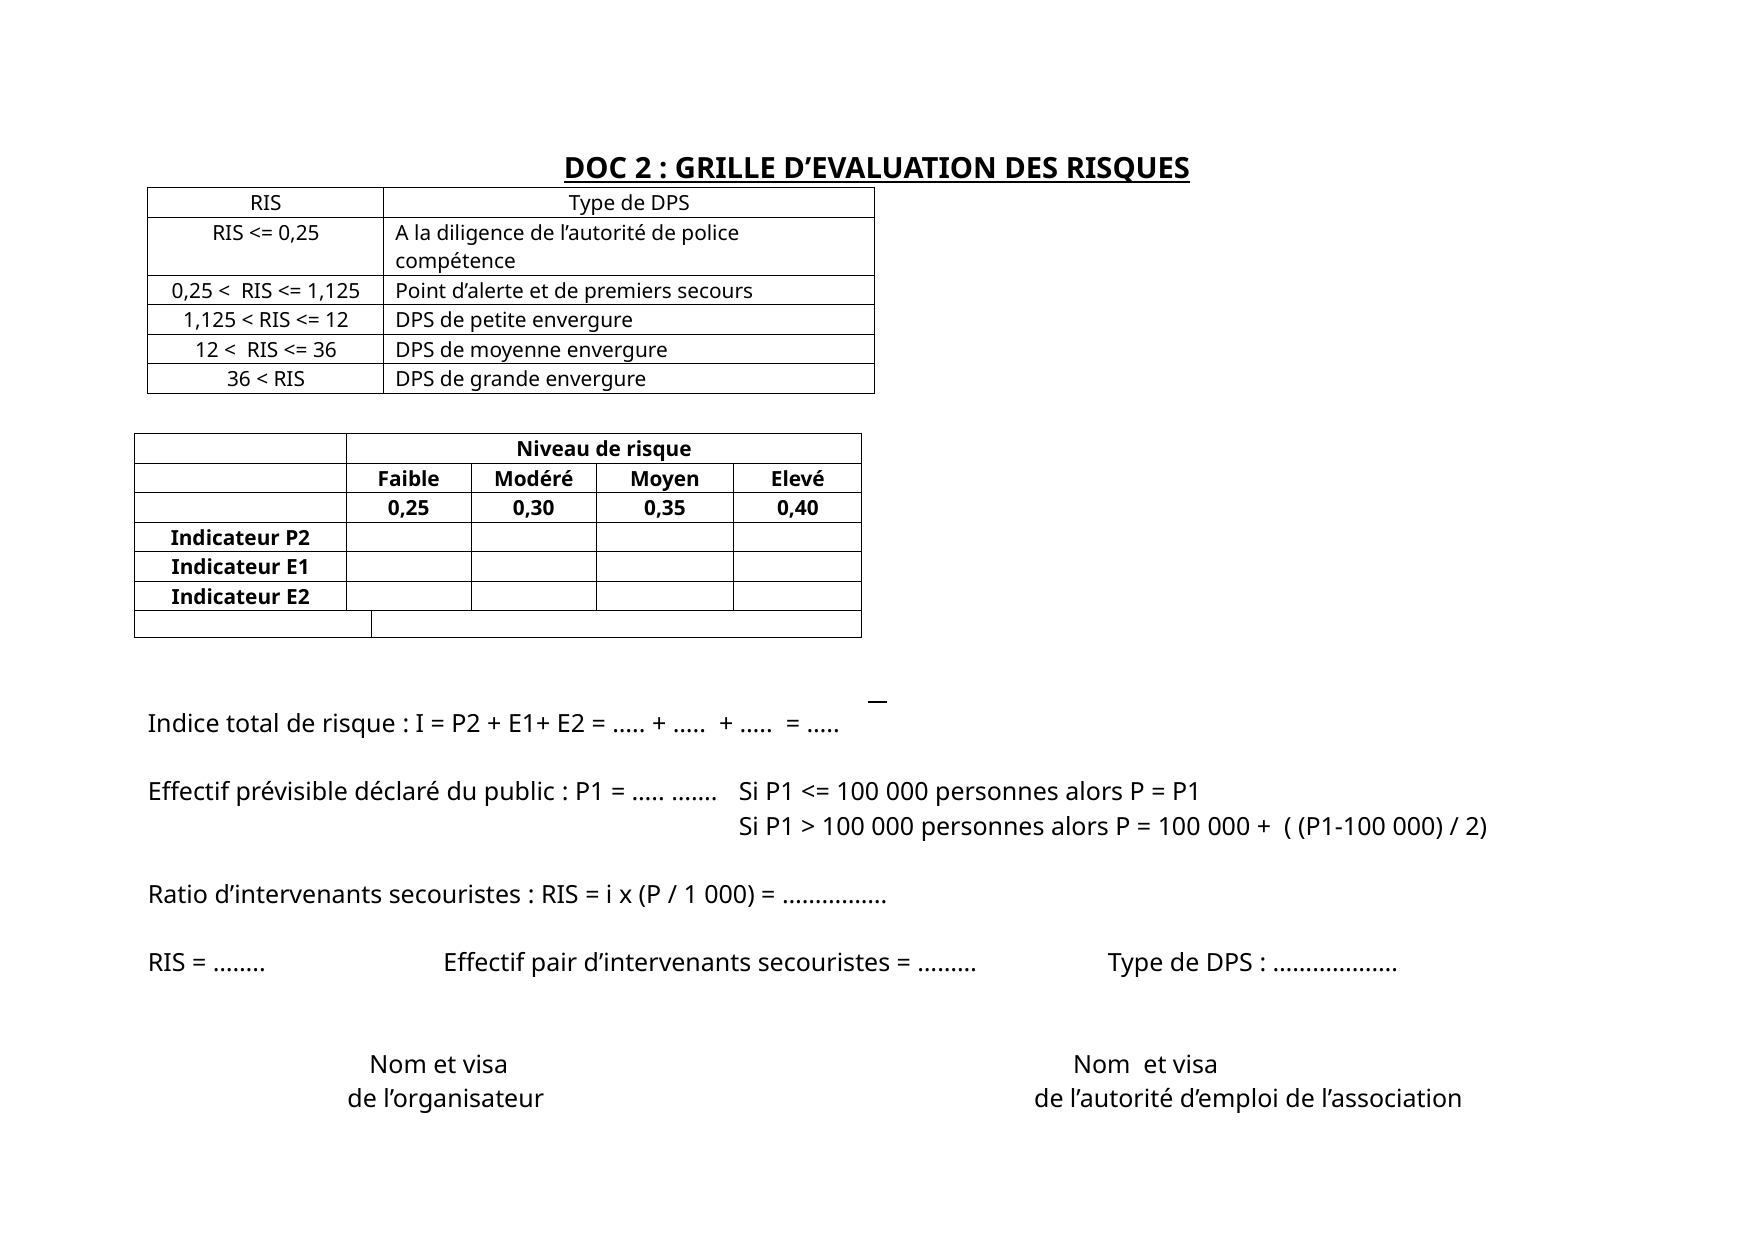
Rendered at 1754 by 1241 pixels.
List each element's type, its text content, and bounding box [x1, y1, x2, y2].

table_cell 0,25 < RIS <= 1,125 [148, 276, 383, 304]
table_cell 1,125 < RIS <= 12 [148, 305, 383, 334]
table_cell [347, 523, 471, 551]
table_cell [472, 552, 596, 581]
table_cell [472, 523, 596, 551]
table_cell A la diligence de l’autorité de police compétence [384, 218, 874, 275]
text Effectif prévisible déclaré du public : P1 = ….. ……. Si P1 <= 100 000 personnes alors P = P1 [148, 774, 1606, 808]
table_cell [734, 582, 861, 610]
table_header [135, 434, 346, 463]
text Ratio d’intervenants secouristes : RIS = i x (P / 1 000) = ……………. [148, 876, 1606, 910]
table_cell Indicateur P2 [135, 523, 346, 551]
table_cell [135, 464, 346, 492]
text RIS = …….. Effectif pair d’intervenants secouristes = ……… Type de DPS : ………………. [148, 944, 1606, 978]
table_cell [597, 523, 733, 551]
table_cell [497, 638, 862, 672]
table_cell Indicateur E2 [135, 582, 346, 610]
table_cell Moyen [597, 464, 733, 492]
table_cell Faible [347, 464, 471, 492]
table_header RIS [148, 188, 383, 217]
table_cell DPS de petite envergure [384, 305, 874, 334]
table_cell 36 < RIS [148, 364, 383, 393]
text Nom et visa Nom et visa [148, 1047, 1606, 1081]
table_cell [734, 552, 861, 581]
table_cell [472, 582, 596, 610]
table_cell 0,40 [734, 493, 861, 522]
table_cell [347, 552, 471, 581]
table_cell [135, 493, 346, 522]
text DOC 2 : GRILLE D’EVALUATION DES RISQUES [148, 148, 1606, 187]
table_cell 0,30 [472, 493, 596, 522]
table_cell [372, 611, 861, 637]
table_cell 0,25 [347, 493, 471, 522]
table_cell Indicateur E1 [135, 552, 346, 581]
text de l’organisateur de l’autorité d’emploi de l’association [148, 1081, 1606, 1115]
text Indice total de risque : I = P2 + E1+ E2 = ….. + ….. + ….. = ….. [148, 706, 1606, 740]
table_cell 12 < RIS <= 36 [148, 335, 383, 363]
table_cell DPS de moyenne envergure [384, 335, 874, 363]
table_header Niveau de risque [347, 434, 861, 463]
table_cell Elevé [734, 464, 861, 492]
table_cell Modéré [472, 464, 596, 492]
table_cell [135, 611, 371, 637]
table_header Type de DPS [384, 188, 874, 217]
table_cell [347, 582, 471, 610]
text Si P1 > 100 000 personnes alors P = 100 000 + ( (P1-100 000) / 2) [148, 808, 1606, 842]
table_cell RIS <= 0,25 [148, 218, 383, 275]
table_cell DPS de grande envergure [384, 364, 874, 393]
table_cell [135, 638, 497, 672]
table_cell [734, 523, 861, 551]
table_cell [597, 582, 733, 610]
table_cell [597, 552, 733, 581]
table_cell Point d’alerte et de premiers secours [384, 276, 874, 304]
table_cell 0,35 [597, 493, 733, 522]
